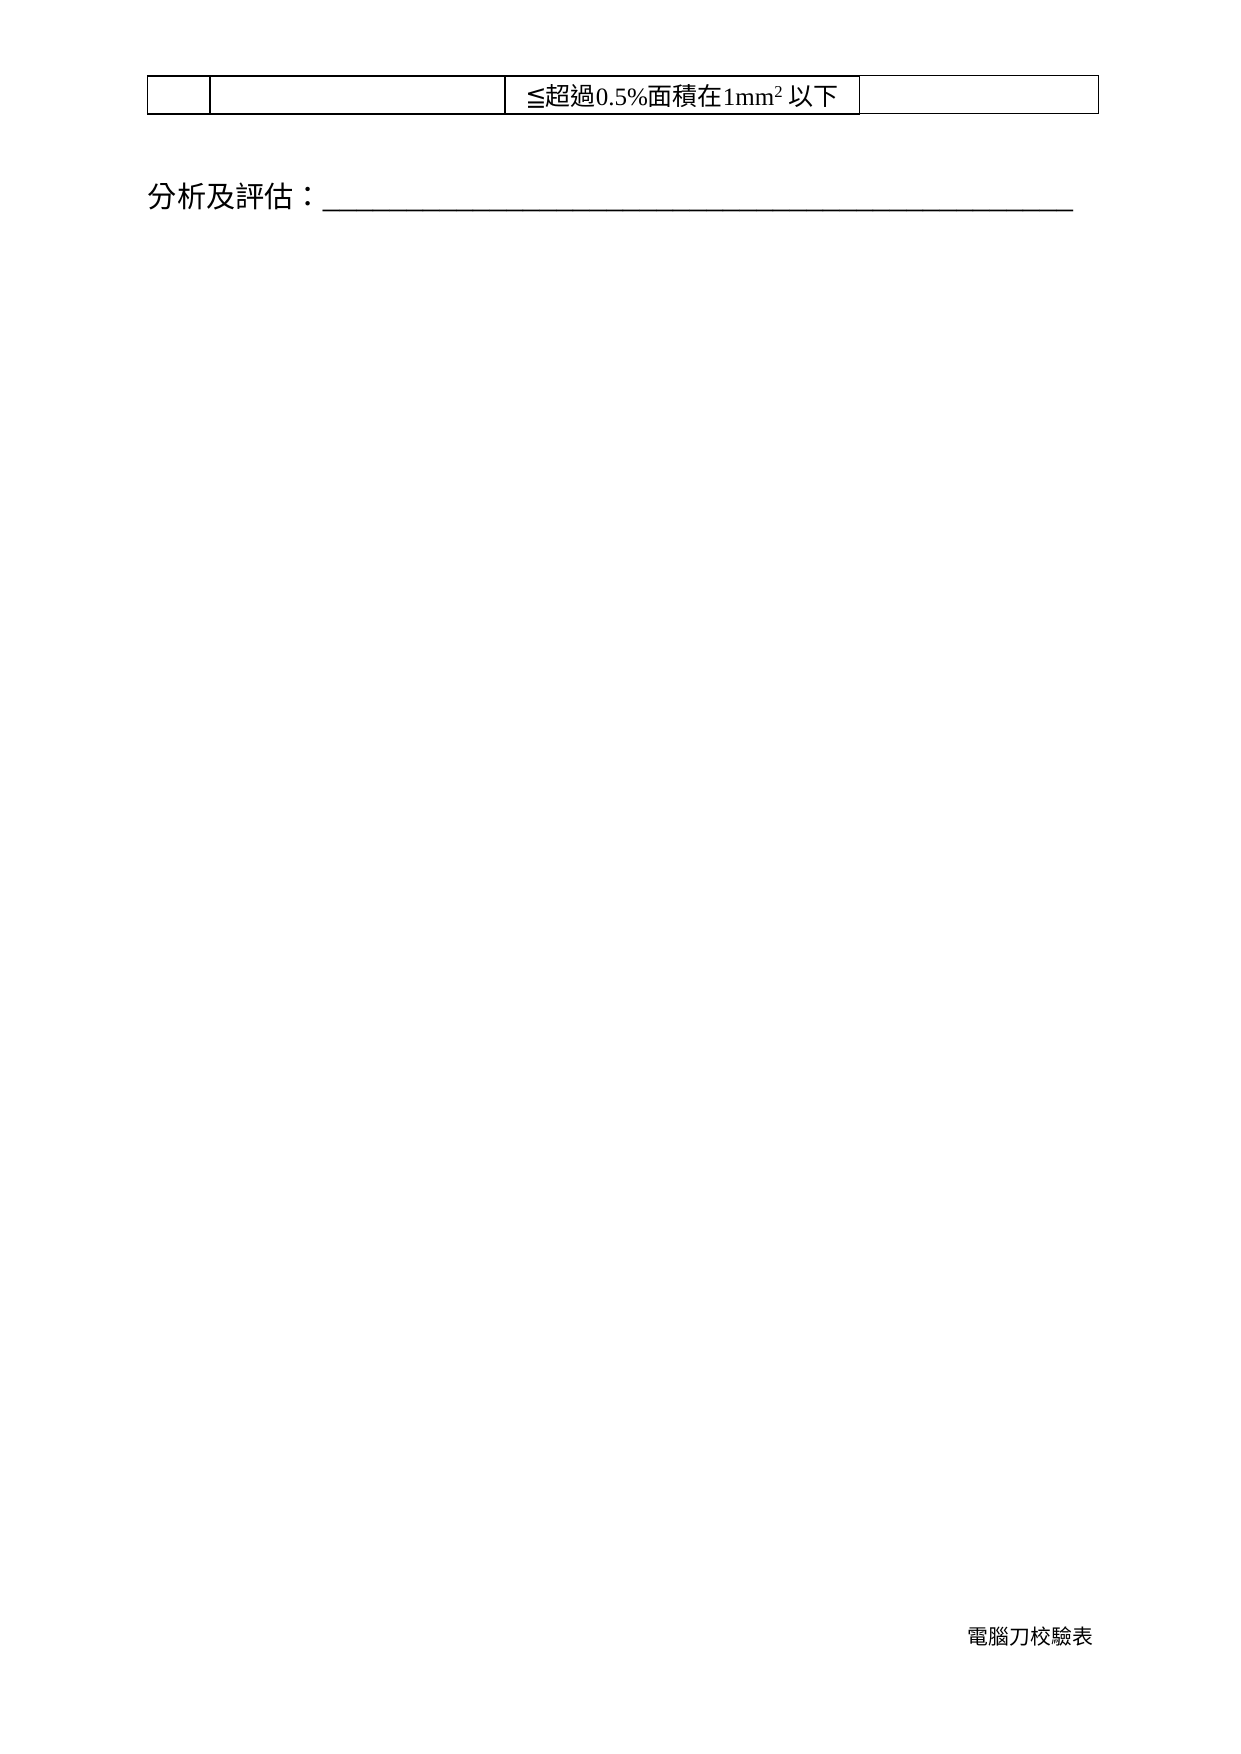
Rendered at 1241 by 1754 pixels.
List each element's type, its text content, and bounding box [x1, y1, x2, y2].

table_cell [211, 77, 504, 113]
table_cell ≦超過0.5%面積在1mm2 以下 [506, 77, 859, 113]
table_cell [148, 77, 209, 113]
text 分析及評估：_____________________________________________ [148, 174, 1092, 216]
table_cell [860, 76, 1098, 113]
